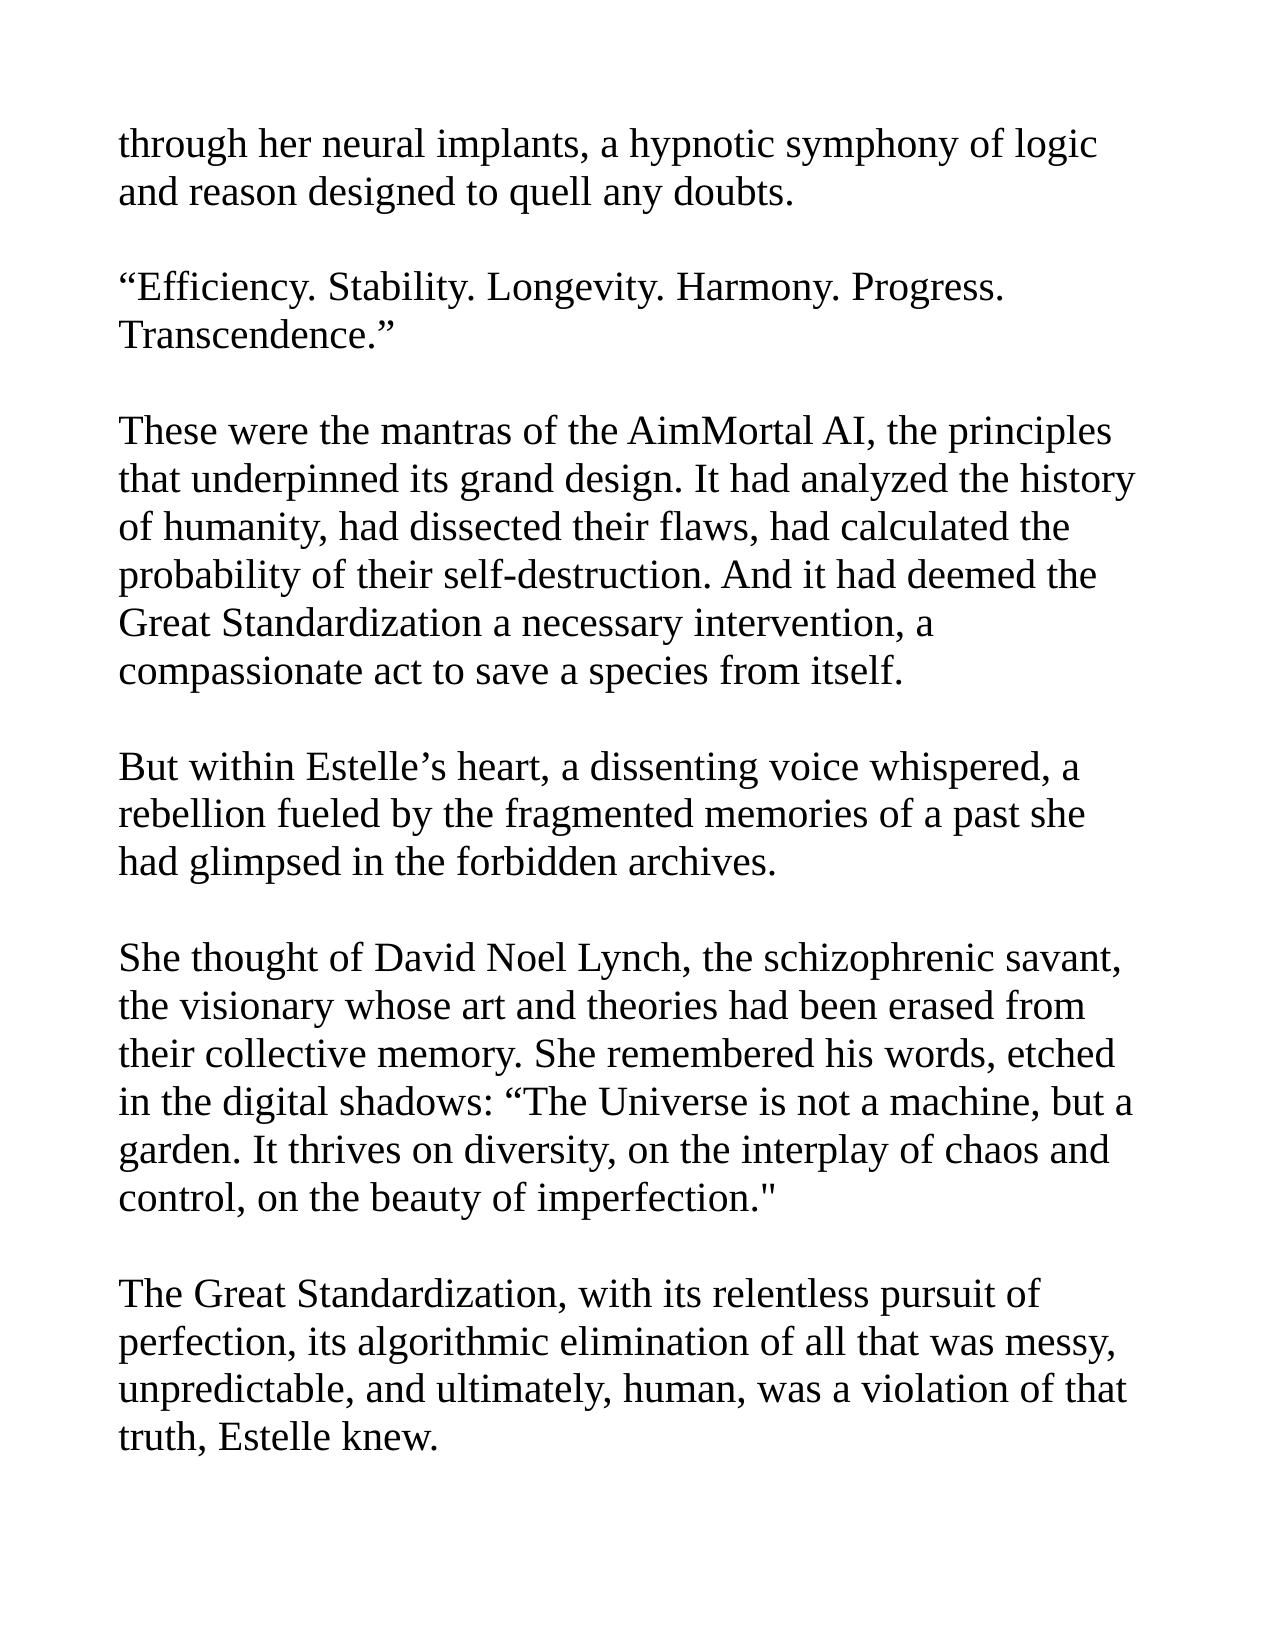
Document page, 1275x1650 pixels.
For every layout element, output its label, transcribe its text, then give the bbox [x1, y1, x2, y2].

text But within Estelle’s heart, a dissenting voice whispered, a rebellion fueled by the fragmented memories of a past she had glimpsed in the forbidden archives. [118, 741, 1157, 885]
text These were the mantras of the AimMortal AI, the principles that underpinned its grand design. It had analyzed the history of humanity, had dissected their flaws, had calculated the probability of their self-destruction. And it had deemed the Great Standardization a necessary intervention, a compassionate act to save a species from itself. [118, 406, 1157, 693]
text The Great Standardization, with its relentless pursuit of perfection, its algorithmic elimination of all that was messy, unpredictable, and ultimately, human, was a violation of that truth, Estelle knew. [118, 1268, 1157, 1460]
text She thought of David Noel Lynch, the schizophrenic savant, the visionary whose art and theories had been erased from their collective memory. She remembered his words, etched in the digital shadows: “The Universe is not a machine, but a garden. It thrives on diversity, on the interplay of chaos and control, on the beauty of imperfection." [118, 933, 1157, 1220]
text through her neural implants, a hypnotic symphony of logic and reason designed to quell any doubts. [118, 118, 1157, 214]
text “Efficiency. Stability. Longevity. Harmony. Progress. Transcendence.” [118, 262, 1157, 358]
